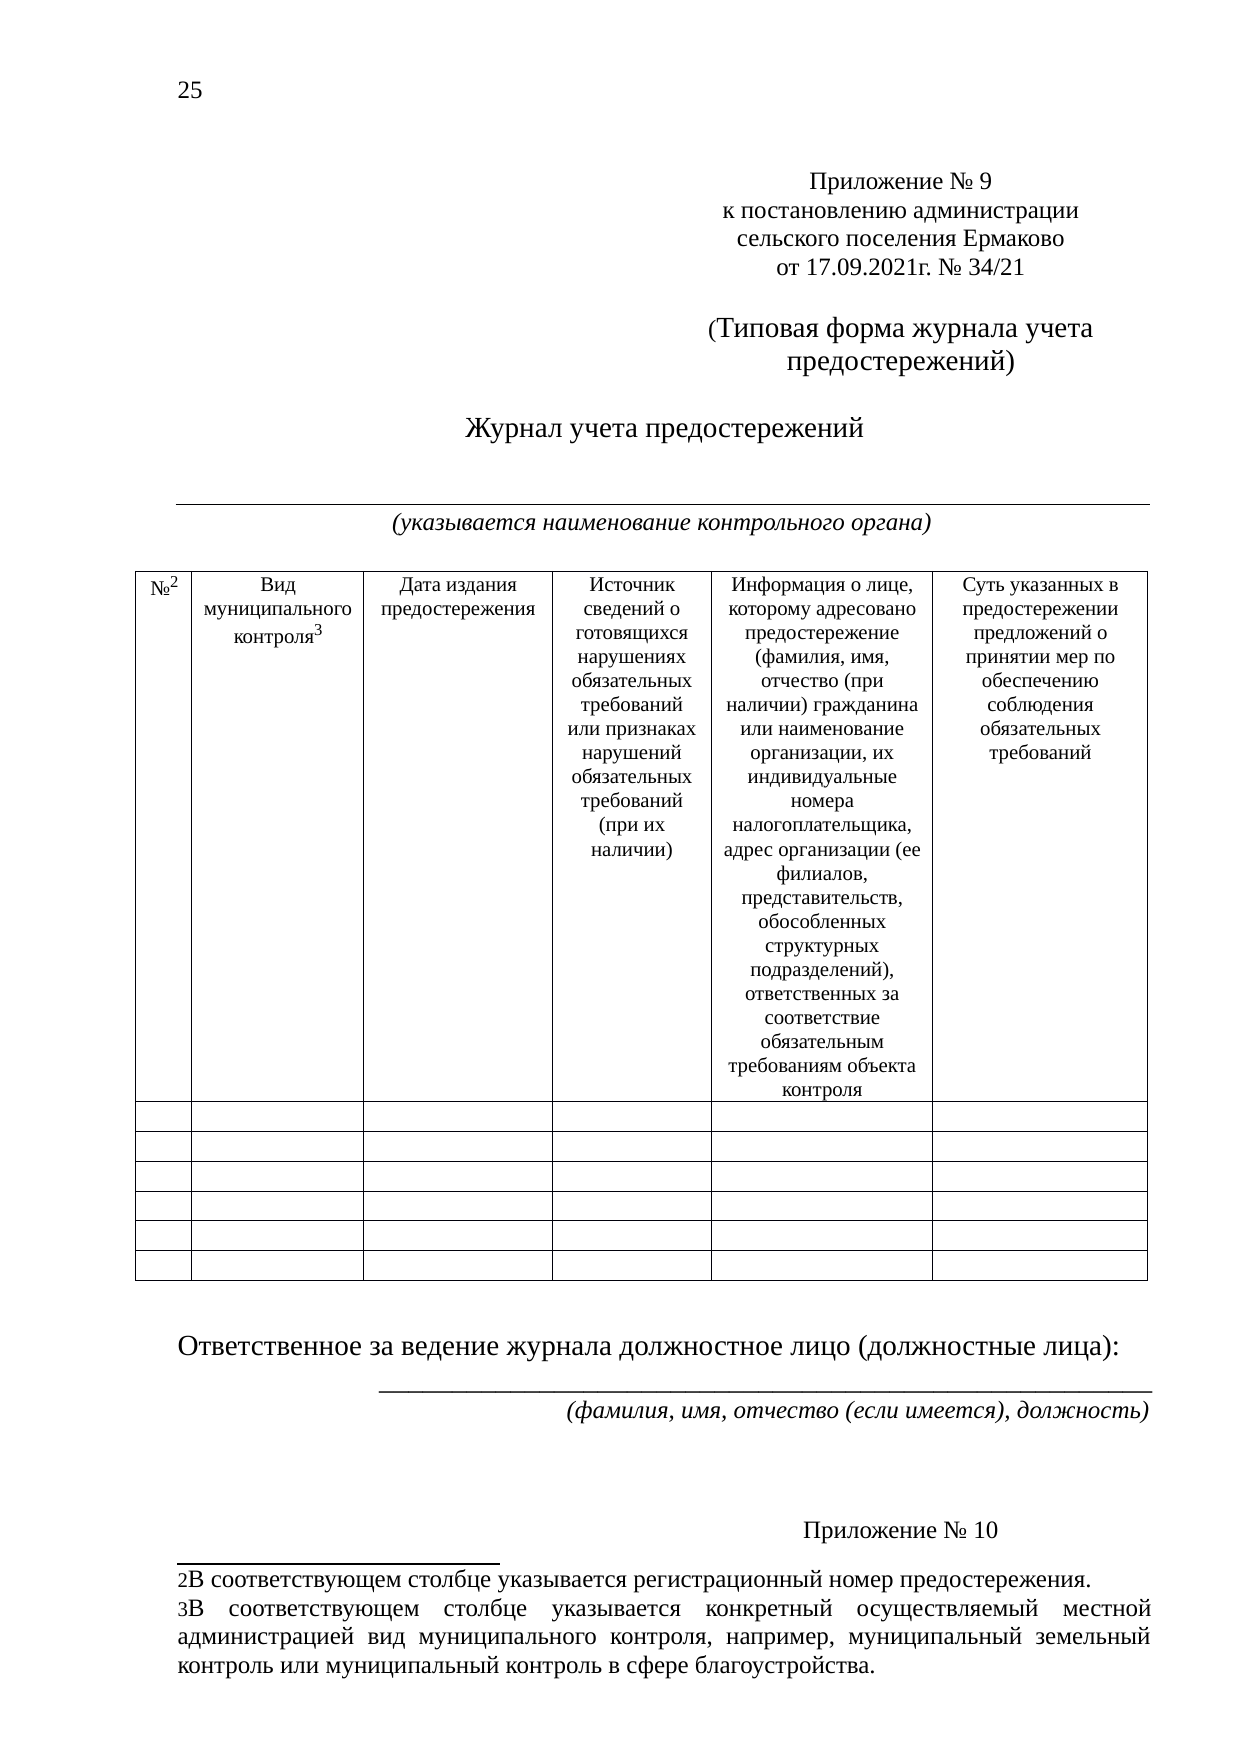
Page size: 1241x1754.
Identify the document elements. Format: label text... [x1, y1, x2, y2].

table_cell [192, 1221, 363, 1250]
table_cell [192, 1162, 363, 1191]
table_cell [933, 1251, 1147, 1280]
table_header № [136, 572, 191, 1101]
table_cell [136, 1162, 191, 1191]
table_cell [364, 1251, 552, 1280]
table_cell [933, 1102, 1147, 1131]
table_cell [553, 1251, 711, 1280]
table_cell [712, 1102, 932, 1131]
table_cell [553, 1192, 711, 1220]
table_cell [933, 1221, 1147, 1250]
table_cell [364, 1162, 552, 1191]
table_cell [192, 1102, 363, 1131]
table_cell (указывается наименование контрольного органа) [176, 505, 1150, 537]
table_header Вид муниципального контроля [192, 572, 363, 1101]
table_cell [553, 1132, 711, 1161]
table_cell [364, 1132, 552, 1161]
text Ответственное за ведение журнала должностное лицо (должностные лица): [177, 1328, 1152, 1362]
table_cell [192, 1251, 363, 1280]
text (Типовая форма журнала учета предостережений) [650, 310, 1152, 377]
table_cell [136, 1251, 191, 1280]
table_cell [136, 1192, 191, 1220]
table_cell [364, 1192, 552, 1220]
table_header Источник сведений о готовящихся нарушениях обязательных требований или признаках нарушений обязательных требований (при их наличии) [553, 572, 711, 1101]
table_cell [364, 1102, 552, 1131]
text Приложение № 10 [650, 1515, 1152, 1544]
table_cell [136, 1132, 191, 1161]
table_cell [712, 1162, 932, 1191]
table_cell [712, 1221, 932, 1250]
text к постановлению администрации [650, 195, 1152, 223]
table_cell [933, 1132, 1147, 1161]
table_cell [364, 1221, 552, 1250]
table_header Суть указанных в предостережении предложений о принятии мер по обеспечению соблюдения обязательных требований [933, 572, 1147, 1101]
table_cell [933, 1162, 1147, 1191]
text (фамилия, имя, отчество (если имеется), должность) [177, 1395, 1152, 1424]
table_cell [553, 1221, 711, 1250]
table_cell [192, 1132, 363, 1161]
table_cell [136, 1102, 191, 1131]
table_cell [712, 1132, 932, 1161]
table_cell [553, 1162, 711, 1191]
table_cell [712, 1251, 932, 1280]
text Приложение № 9 [650, 166, 1152, 195]
table_cell [933, 1192, 1147, 1220]
table_header Информация о лице, которому адресовано предостережение (фамилия, имя, отчество (при наличии) гражданина или наименование организации, их индивидуальные номера налогоплательщика, адрес организации (ее филиалов, представительств, обособленных структурных подразделений), ответственных за соответствие обязательным требованиям объекта контроля [712, 572, 932, 1101]
table_cell [712, 1192, 932, 1220]
table_cell [136, 1221, 191, 1250]
table_header Дата издания предостережения [364, 572, 552, 1101]
table_cell [192, 1192, 363, 1220]
text Журнал учета предостережений [177, 410, 1152, 444]
text сельского поселения Ермаково от 17.09.2021г. № 34/21 [650, 223, 1152, 281]
text _____________________________________________________ [177, 1362, 1152, 1395]
table_header [176, 468, 1150, 504]
table_cell [553, 1102, 711, 1131]
